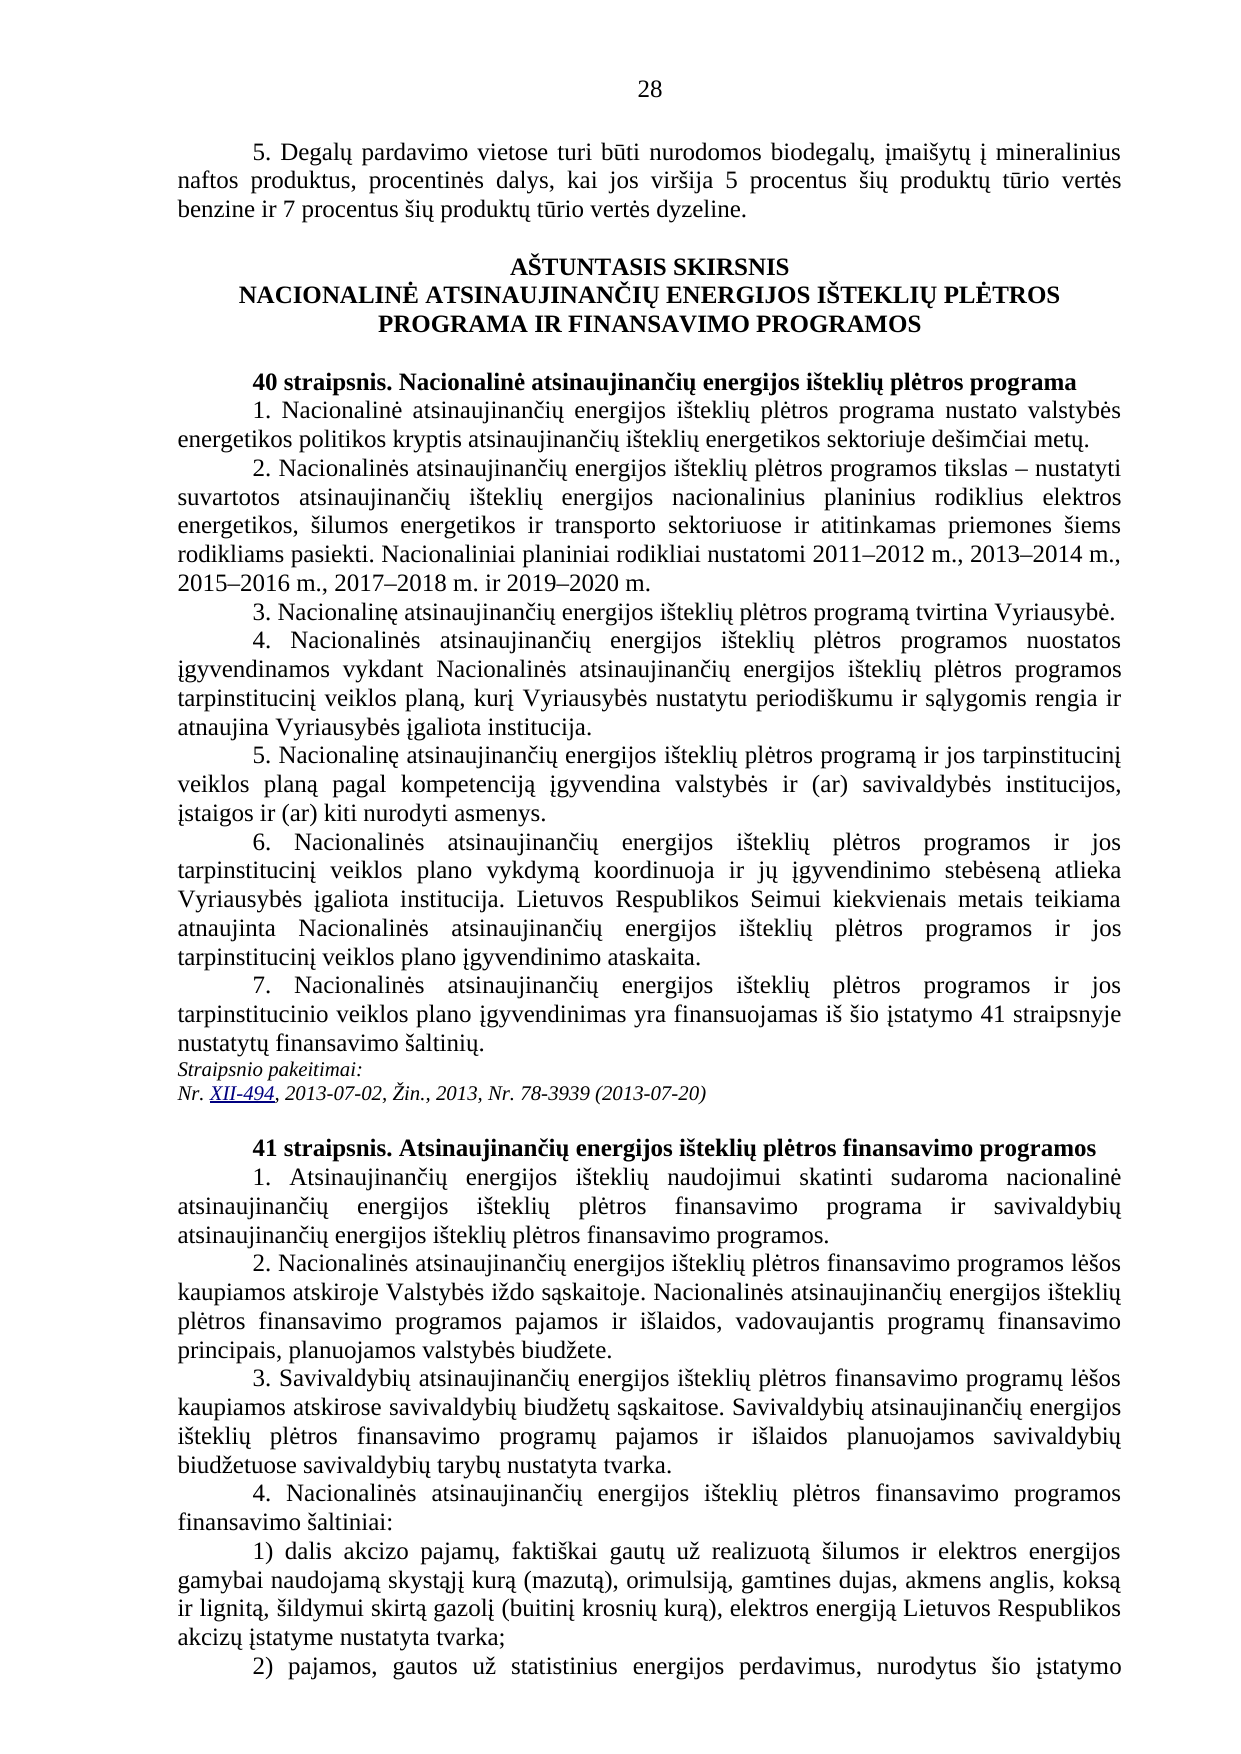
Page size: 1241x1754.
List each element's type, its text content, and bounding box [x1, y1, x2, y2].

text 6. Nacionalinės atsinaujinančių energijos išteklių plėtros programos ir jos tarpinstitucinį veiklos plano vykdymą koordinuoja ir jų įgyvendinimo stebėseną atlieka Vyriausybės įgaliota institucija. Lietuvos Respublikos Seimui kiekvienais metais teikiama atnaujinta Nacionalinės atsinaujinančių energijos išteklių plėtros programos ir jos tarpinstitucinį veiklos plano įgyvendinimo ataskaita. [177, 827, 1122, 970]
text 4. Nacionalinės atsinaujinančių energijos išteklių plėtros finansavimo programos finansavimo šaltiniai: [177, 1478, 1122, 1536]
text 2. Nacionalinės atsinaujinančių energijos išteklių plėtros programos tikslas – nustatyti suvartotos atsinaujinančių išteklių energijos nacionalinius planinius rodiklius elektros energetikos, šilumos energetikos ir transporto sektoriuose ir atitinkamas priemones šiems rodikliams pasiekti. Nacionaliniai planiniai rodikliai nustatomi 2011–2012 m., 2013–2014 m., 2015–2016 m., 2017–2018 m. ir 2019–2020 m. [177, 453, 1122, 597]
text 5. Degalų pardavimo vietose turi būti nurodomos biodegalų, įmaišytų į mineralinius naftos produktus, procentinės dalys, kai jos viršija 5 procentus šių produktų tūrio vertės benzine ir 7 procentus šių produktų tūrio vertės dyzeline. [177, 137, 1122, 223]
text 5. Nacionalinę atsinaujinančių energijos išteklių plėtros programą ir jos tarpinstitucinį veiklos planą pagal kompetenciją įgyvendina valstybės ir (ar) savivaldybės institucijos, įstaigos ir (ar) kiti nurodyti asmenys. [177, 740, 1122, 827]
text AŠTUNTASIS SKIRSNIS [177, 252, 1122, 280]
text Nr. XII-494, 2013-07-02, Žin., 2013, Nr. 78-3939 (2013-07-20) [177, 1081, 1122, 1105]
text 1. Nacionalinė atsinaujinančių energijos išteklių plėtros programa nustato valstybės energetikos politikos kryptis atsinaujinančių išteklių energetikos sektoriuje dešimčiai metų. [177, 395, 1122, 453]
text 3. Savivaldybių atsinaujinančių energijos išteklių plėtros finansavimo programų lėšos kaupiamos atskirose savivaldybių biudžetų sąskaitose. Savivaldybių atsinaujinančių energijos išteklių plėtros finansavimo programų pajamos ir išlaidos planuojamos savivaldybių biudžetuose savivaldybių tarybų nustatyta tvarka. [177, 1363, 1122, 1478]
text 40 straipsnis. Nacionalinė atsinaujinančių energijos išteklių plėtros programa [177, 367, 1122, 395]
text 2) pajamos, gautos už statistinius energijos perdavimus, nurodytus šio įstatymo [177, 1651, 1122, 1680]
text 4. Nacionalinės atsinaujinančių energijos išteklių plėtros programos nuostatos įgyvendinamos vykdant Nacionalinės atsinaujinančių energijos išteklių plėtros programos tarpinstitucinį veiklos planą, kurį Vyriausybės nustatytu periodiškumu ir sąlygomis rengia ir atnaujina Vyriausybės įgaliota institucija. [177, 625, 1122, 740]
text 7. Nacionalinės atsinaujinančių energijos išteklių plėtros programos ir jos tarpinstitucinio veiklos plano įgyvendinimas yra finansuojamas iš šio įstatymo 41 straipsnyje nustatytų finansavimo šaltinių. [177, 970, 1122, 1057]
text NACIONALINĖ ATSINAUJINANČIŲ ENERGIJOS IŠTEKLIŲ PLĖTROS PROGRAMA IR FINANSAVIMO PROGRAMOS [177, 280, 1122, 338]
text 2. Nacionalinės atsinaujinančių energijos išteklių plėtros finansavimo programos lėšos kaupiamos atskiroje Valstybės iždo sąskaitoje. Nacionalinės atsinaujinančių energijos išteklių plėtros finansavimo programos pajamos ir išlaidos, vadovaujantis programų finansavimo principais, planuojamos valstybės biudžete. [177, 1248, 1122, 1363]
text 1) dalis akcizo pajamų, faktiškai gautų už realizuotą šilumos ir elektros energijos gamybai naudojamą skystąjį kurą (mazutą), orimulsiją, gamtines dujas, akmens anglis, koksą ir lignitą, šildymui skirtą gazolį (buitinį krosnių kurą), elektros energiją Lietuvos Respublikos akcizų įstatyme nustatyta tvarka; [177, 1536, 1122, 1651]
text 41 straipsnis. Atsinaujinančių energijos išteklių plėtros finansavimo programos [177, 1133, 1122, 1162]
text 1. Atsinaujinančių energijos išteklių naudojimui skatinti sudaroma nacionalinė atsinaujinančių energijos išteklių plėtros finansavimo programa ir savivaldybių atsinaujinančių energijos išteklių plėtros finansavimo programos. [177, 1162, 1122, 1248]
text 3. Nacionalinę atsinaujinančių energijos išteklių plėtros programą tvirtina Vyriausybė. [177, 597, 1122, 625]
text Straipsnio pakeitimai: [177, 1057, 1122, 1081]
